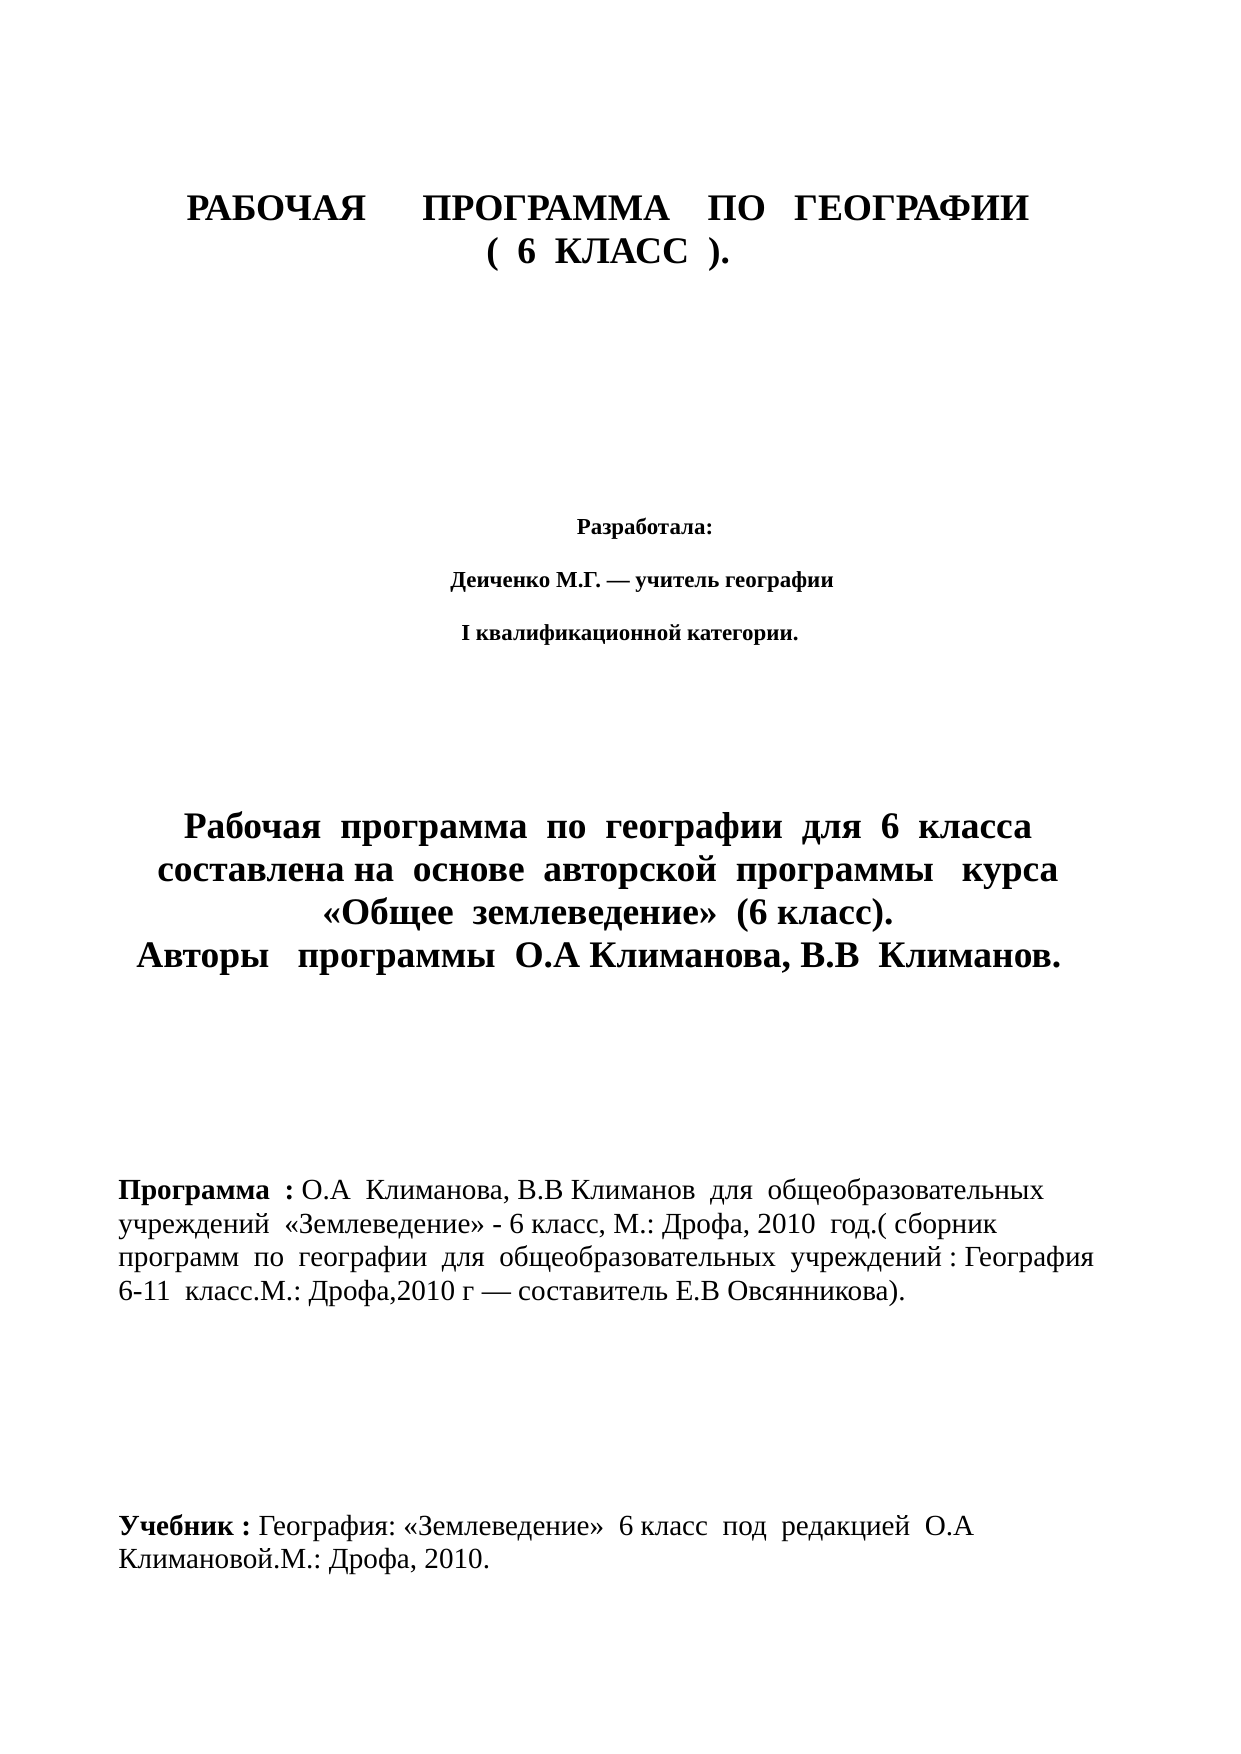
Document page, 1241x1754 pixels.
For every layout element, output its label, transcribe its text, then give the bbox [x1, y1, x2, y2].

text РАБОЧАЯ ПРОГРАММА ПО ГЕОГРАФИИ [118, 185, 1098, 228]
text Авторы программы О.А Климанова, В.В Климанов. [118, 933, 1098, 976]
text Рабочая программа по географии для 6 класса составлена на основе авторской программы курса «Общее землеведение» (6 класс). [118, 803, 1098, 933]
text Деиченко М.Г. — учитель географии [118, 540, 1098, 592]
text Учебник : География: «Землеведение» 6 класс под редакцией О.А Климановой.М.: Дрофа, 2010. [118, 1508, 1098, 1575]
text Программа : О.А Климанова, В.В Климанов для общеобразовательных учреждений «Землеведение» - 6 класс, М.: Дрофа, 2010 год.( сборник программ по географии для общеобразовательных учреждений : География 6-11 класс.М.: Дрофа,2010 г — составитель Е.В Овсянникова). [118, 1172, 1098, 1306]
text ( 6 КЛАСС ). [118, 228, 1098, 271]
text Разработала: [118, 487, 1098, 540]
text I квалификационной категории. [118, 592, 1098, 645]
